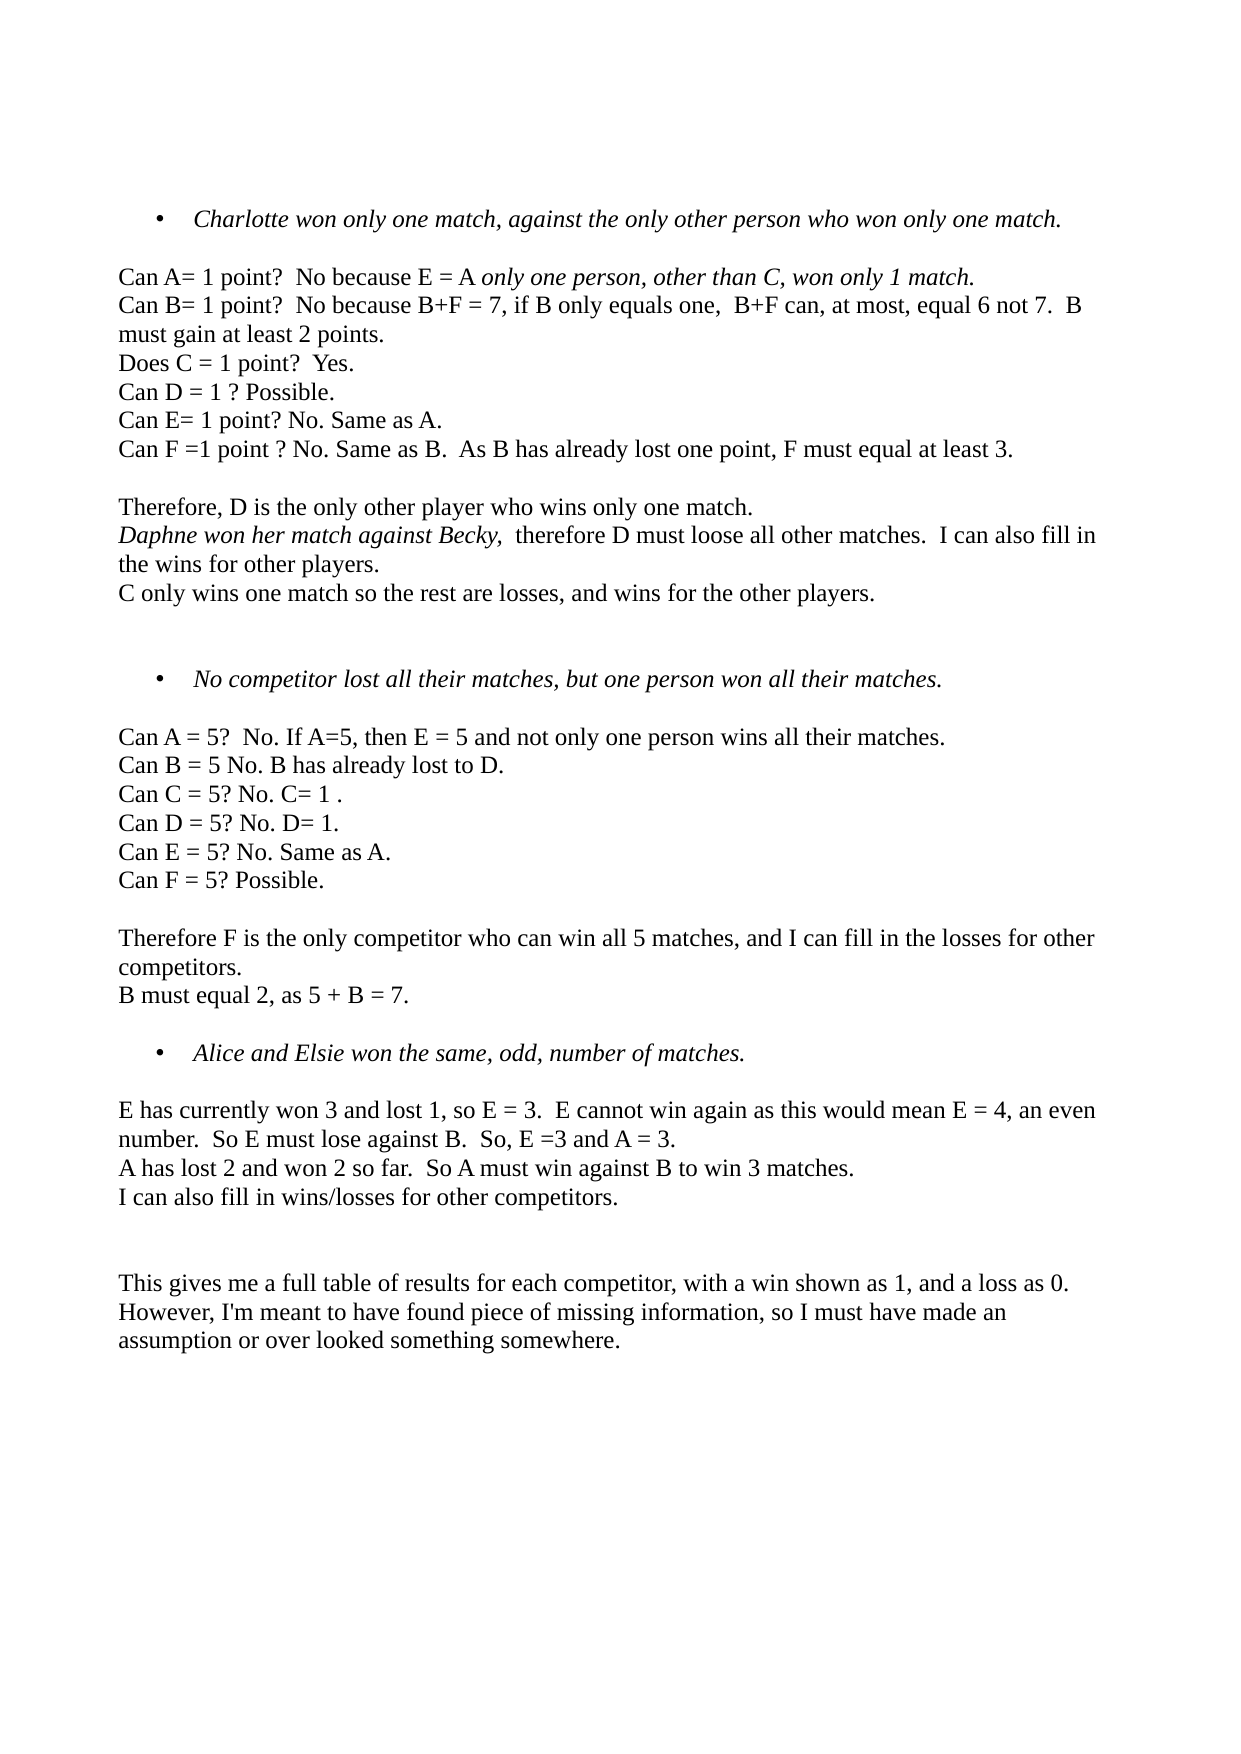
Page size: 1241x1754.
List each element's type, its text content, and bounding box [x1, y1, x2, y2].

text I can also fill in wins/losses for other competitors. [118, 1182, 1122, 1211]
text Can A= 1 point? No because E = A only one person, other than C, won only 1 match. [118, 262, 1122, 291]
text Can F = 5? Possible. [118, 866, 1122, 894]
text Can E= 1 point? No. Same as A. [118, 406, 1122, 434]
text Can B= 1 point? No because B+F = 7, if B only equals one, B+F can, at most, equal 6 not 7. B must gain at least 2 points. [118, 291, 1122, 348]
text Therefore F is the only competitor who can win all 5 matches, and I can fill in the losses for other competitors. [118, 923, 1122, 981]
text Can E = 5? No. Same as A. [118, 837, 1122, 866]
text Can D = 5? No. D= 1. [118, 808, 1122, 837]
list Charlotte won only one match, against the only other person who won only one match. [156, 204, 1122, 233]
text C only wins one match so the rest are losses, and wins for the other players. [118, 578, 1122, 607]
text Can D = 1 ? Possible. [118, 377, 1122, 406]
list Alice and Elsie won the same, odd, number of matches. [156, 1038, 1122, 1067]
text However, I'm meant to have found piece of missing information, so I must have made an assumption or over looked something somewhere. [118, 1297, 1122, 1354]
text E has currently won 3 and lost 1, so E = 3. E cannot win again as this would mean E = 4, an even number. So E must lose against B. So, E =3 and A = 3. [118, 1096, 1122, 1153]
text Can C = 5? No. C= 1 . [118, 779, 1122, 808]
text A has lost 2 and won 2 so far. So A must win against B to win 3 matches. [118, 1153, 1122, 1182]
text Therefore, D is the only other player who wins only one match. [118, 492, 1122, 521]
text Does C = 1 point? Yes. [118, 348, 1122, 377]
text Can B = 5 No. B has already lost to D. [118, 751, 1122, 779]
text Can F =1 point ? No. Same as B. As B has already lost one point, F must equal at least 3. [118, 434, 1122, 463]
text This gives me a full table of results for each competitor, with a win shown as 1, and a loss as 0. [118, 1268, 1122, 1297]
text B must equal 2, as 5 + B = 7. [118, 981, 1122, 1009]
text Can A = 5? No. If A=5, then E = 5 and not only one person wins all their matches. [118, 722, 1122, 751]
text Daphne won her match against Becky, therefore D must loose all other matches. I can also fill in the wins for other players. [118, 521, 1122, 578]
list No competitor lost all their matches, but one person won all their matches. [156, 664, 1122, 693]
